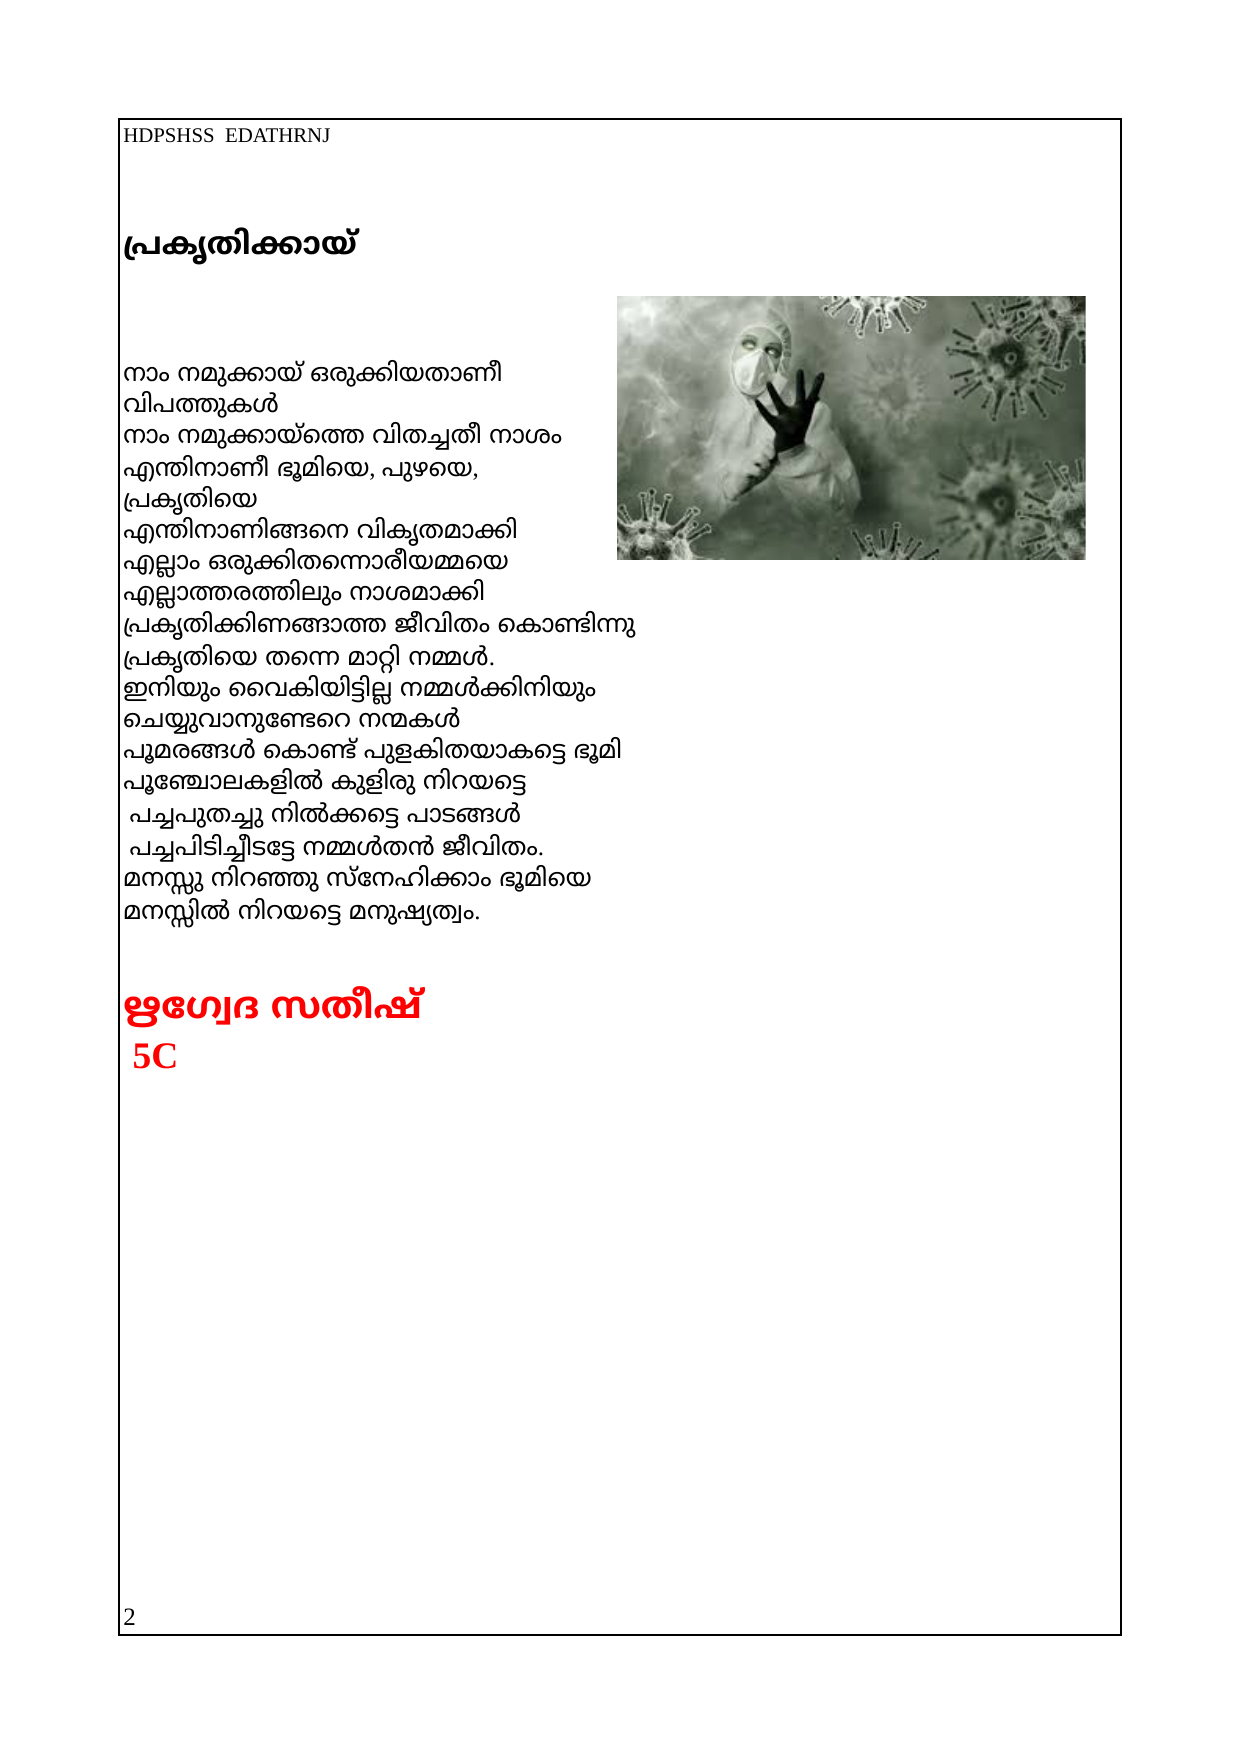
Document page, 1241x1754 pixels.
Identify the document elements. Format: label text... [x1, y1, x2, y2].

text [1086, 453, 1117, 517]
text ഇനിയും വൈകിയിട്ടില്ല നമ്മൾക്കിനിയും [123, 674, 1117, 706]
text എല്ലാത്തരത്തിലും നാശമാക്കി [123, 579, 1117, 610]
text പ്രകൃതിക്കായ് [123, 227, 1117, 266]
text പ്രകൃതിക്കിണങ്ങാത്ത ജീവിതം കൊണ്ടിന്നു [123, 610, 1117, 642]
picture [617, 296, 1086, 560]
text എന്തിനാണിങ്ങനെ വികൃതമാക്കി [123, 517, 617, 548]
text മനസ്സു നിറഞ്ഞു സ്നേഹിക്കാം ഭൂമിയെ [123, 865, 1117, 896]
text പച്ചപുതച്ചു നിൽക്കട്ടെ പാടങ്ങൾ [123, 799, 1117, 832]
text നാം നമുക്കായ്‍ത്തെ വിതച്ചതീ നാശം [123, 422, 617, 453]
text നാം നമുക്കായ് ഒരുക്കിയതാണീ വിപത്തുകൾ [123, 359, 617, 422]
text ഋഗ്വേദ സതീഷ് [123, 986, 1117, 1033]
text പച്ചപിടിച്ചീടട്ടേ നമ്മൾതൻ ജീവിതം. [123, 832, 1117, 865]
text ചെയ്യുവാനുണ്ടേറെ നന്മകൾ [123, 706, 1117, 737]
text 5C [123, 1033, 1117, 1076]
text പൂഞ്ചോലകളിൽ കുളിരു നിറയട്ടെ [123, 768, 1117, 799]
text [1086, 359, 1117, 422]
text എല്ലാം ഒരുക്കിതന്നൊരീയമ്മയെ [123, 548, 1117, 579]
text പ്രകൃതിയെ തന്നെ മാറ്റി നമ്മൾ. [123, 642, 1117, 674]
text മനസ്സിൽ നിറയട്ടെ മനുഷ്യത്വം. [123, 896, 1117, 929]
text പൂമരങ്ങൾ കൊണ്ട് പുളകിതയാകട്ടെ ഭൂമി [123, 737, 1117, 768]
text എന്തിനാണീ ഭൂമിയെ, പുഴയെ, പ്രകൃതിയെ [123, 453, 617, 517]
text [1086, 422, 1117, 453]
text [1086, 517, 1117, 548]
